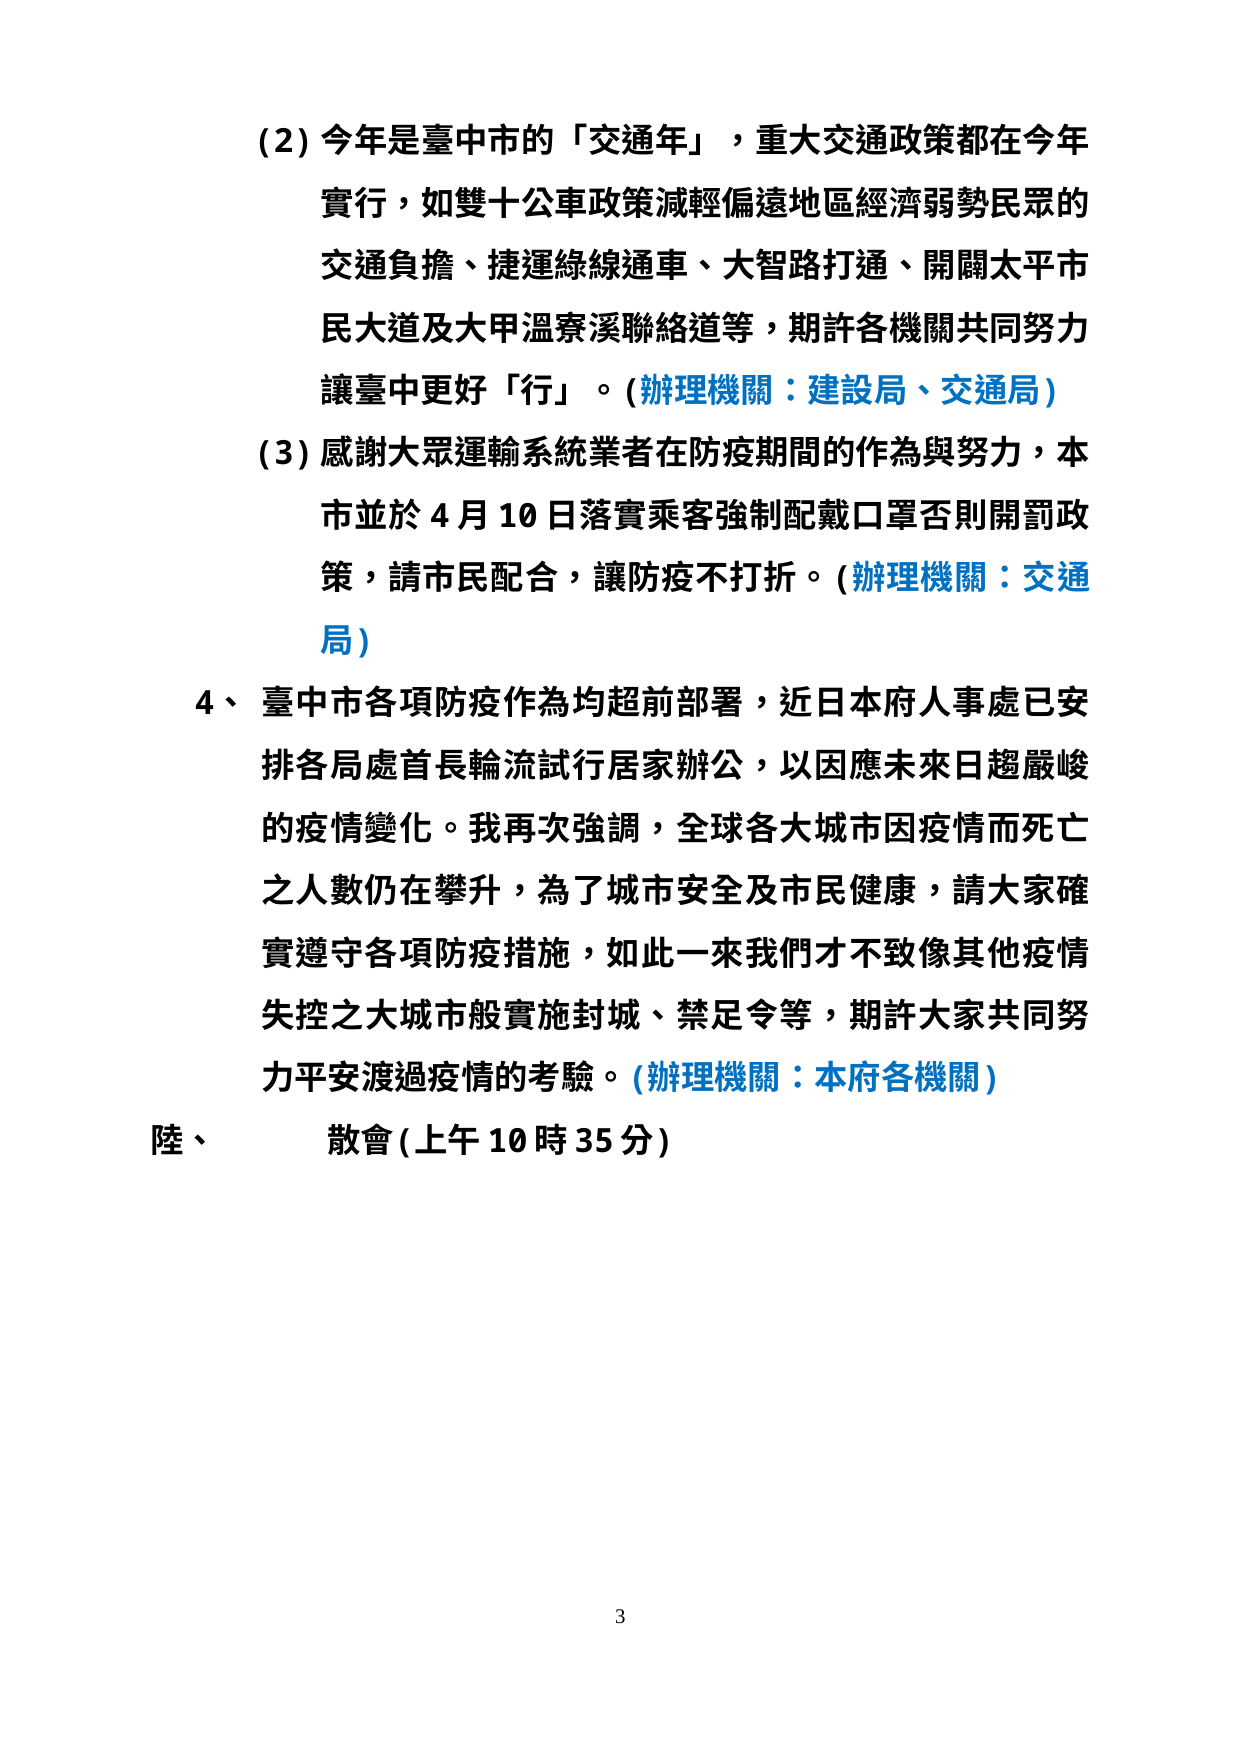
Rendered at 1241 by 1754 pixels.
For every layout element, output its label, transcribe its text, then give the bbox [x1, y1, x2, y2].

list 今年是臺中市的「交通年」，重大交通政策都在今年實行，如雙十公車政策減輕偏遠地區經濟弱勢民眾的交通負擔、捷運綠線通車、大智路打通、開闢太平市民大道及大甲溫寮溪聯絡道等，期許各機關共同努力讓臺中更好「行」。(辦理機關：建設局、交通局) [253, 96, 1090, 409]
list 臺中市各項防疫作為均超前部署，近日本府人事處已安排各局處首長輪流試行居家辦公，以因應未來日趨嚴峻的疫情變化。我再次強調，全球各大城市因疫情而死亡之人數仍在攀升，為了城市安全及市民健康，請大家確實遵守各項防疫措施，如此一來我們才不致像其他疫情失控之大城市般實施封城、禁足令等，期許大家共同努力平安渡過疫情的考驗。(辦理機關：本府各機關) [194, 659, 1090, 1096]
list 散會(上午10時35分) [150, 1096, 1090, 1159]
list 感謝大眾運輸系統業者在防疫期間的作為與努力，本市並於4月10日落實乘客強制配戴口罩否則開罰政策，請市民配合，讓防疫不打折。(辦理機關：交通局) [253, 409, 1090, 659]
